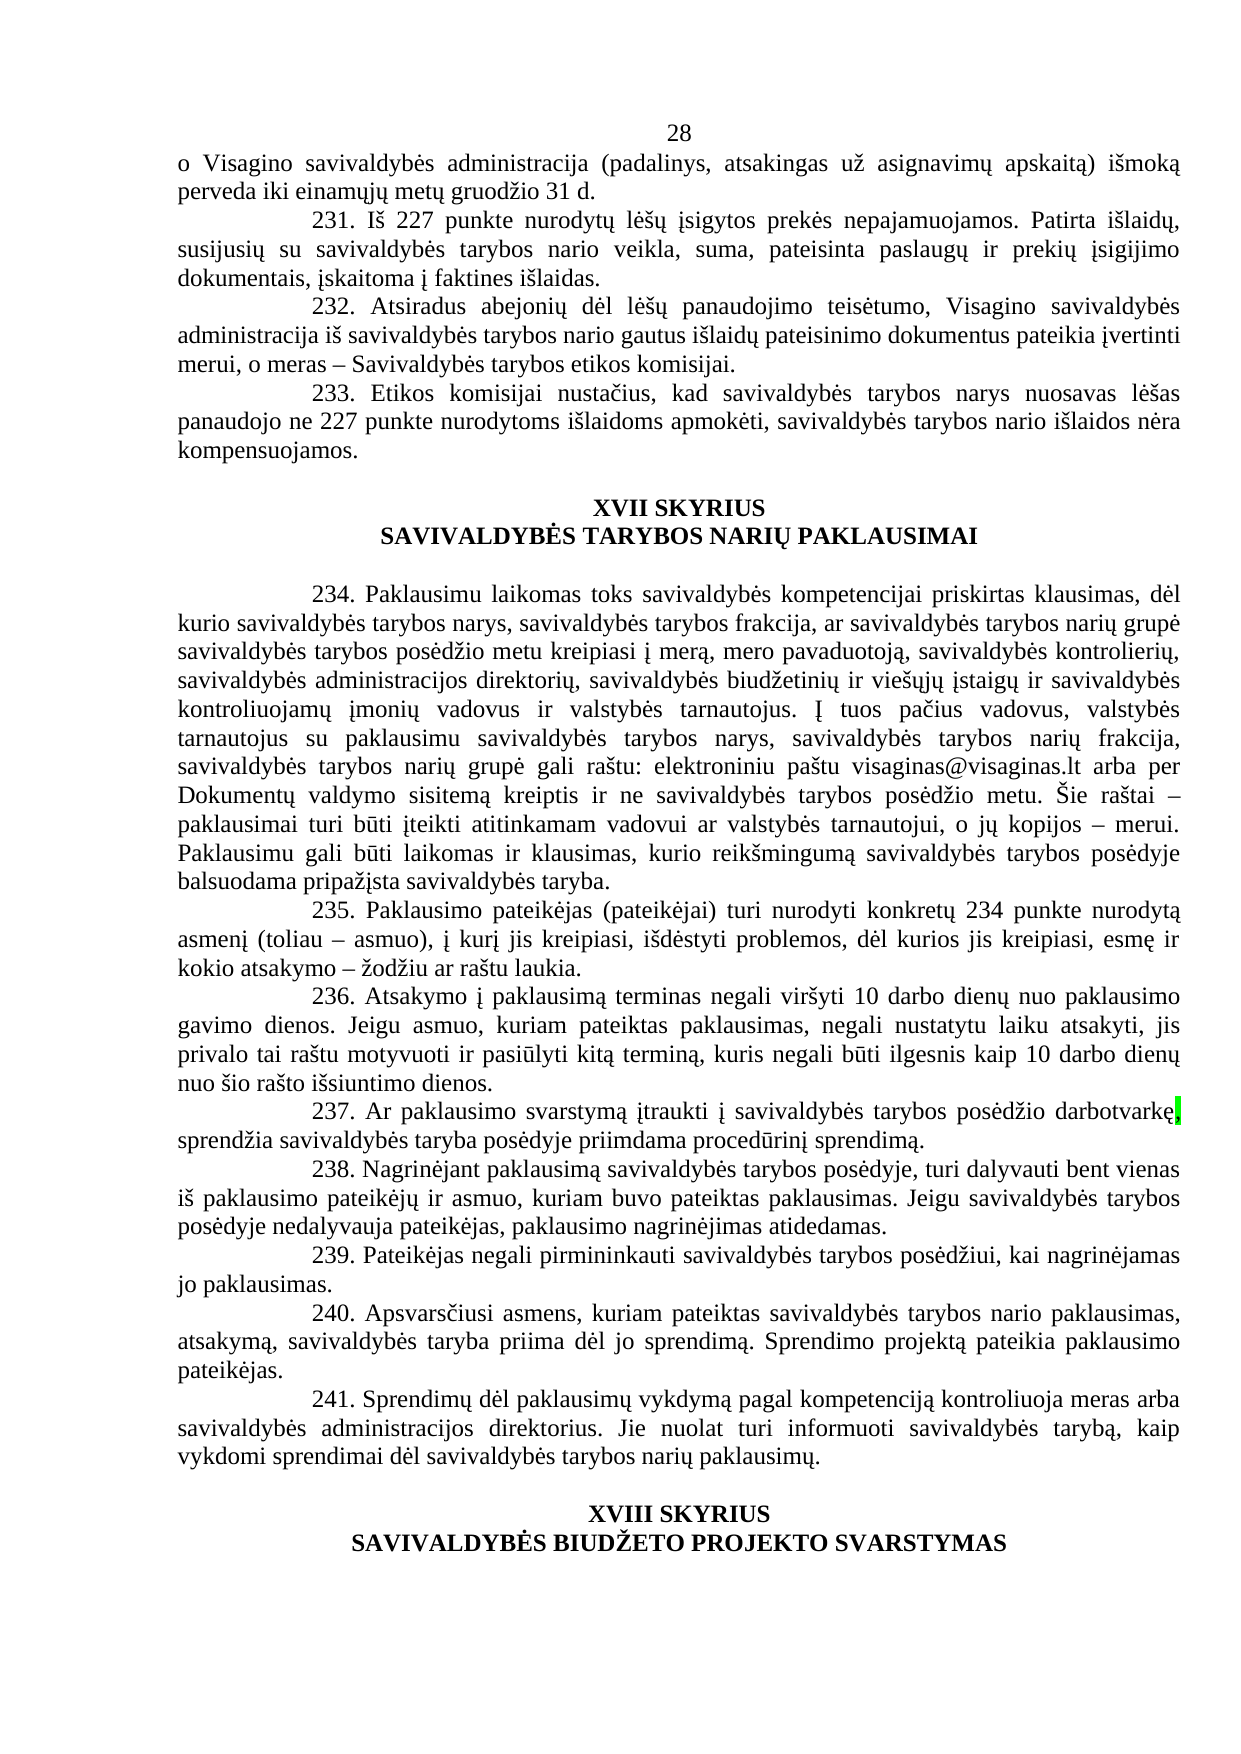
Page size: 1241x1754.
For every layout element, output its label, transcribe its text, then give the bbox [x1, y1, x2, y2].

text SAVIVALDYBĖS TARYBOS NARIŲ PAKLAUSIMAI [177, 521, 1181, 550]
text o Visagino savivaldybės administracija (padalinys, atsakingas už asignavimų apskaitą) išmoką perveda iki einamųjų metų gruodžio 31 d. [177, 148, 1181, 205]
text XVII SKYRIUS [177, 493, 1181, 521]
text 236. Atsakymo į paklausimą terminas negali viršyti 10 darbo dienų nuo paklausimo gavimo dienos. Jeigu asmuo, kuriam pateiktas paklausimas, negali nustatytu laiku atsakyti, jis privalo tai raštu motyvuoti ir pasiūlyti kitą terminą, kuris negali būti ilgesnis kaip 10 darbo dienų nuo šio rašto išsiuntimo dienos. [177, 981, 1181, 1096]
text 237. Ar paklausimo svarstymą įtraukti į savivaldybės tarybos posėdžio darbotvarkę, sprendžia savivaldybės taryba posėdyje priimdama procedūrinį sprendimą. [177, 1096, 1181, 1154]
text 233. Etikos komisijai nustačius, kad savivaldybės tarybos narys nuosavas lėšas panaudojo ne 227 punkte nurodytoms išlaidoms apmokėti, savivaldybės tarybos nario išlaidos nėra kompensuojamos. [177, 378, 1181, 464]
text 241. Sprendimų dėl paklausimų vykdymą pagal kompetenciją kontroliuoja meras arba savivaldybės administracijos direktorius. Jie nuolat turi informuoti savivaldybės tarybą, kaip vykdomi sprendimai dėl savivaldybės tarybos narių paklausimų. [177, 1384, 1181, 1470]
text 234. Paklausimu laikomas toks savivaldybės kompetencijai priskirtas klausimas, dėl kurio savivaldybės tarybos narys, savivaldybės tarybos frakcija, ar savivaldybės tarybos narių grupė savivaldybės tarybos posėdžio metu kreipiasi į merą, mero pavaduotoją, savivaldybės kontrolierių, savivaldybės administracijos direktorių, savivaldybės biudžetinių ir viešųjų įstaigų ir savivaldybės kontroliuojamų įmonių vadovus ir valstybės tarnautojus. Į tuos pačius vadovus, valstybės tarnautojus su paklausimu savivaldybės tarybos narys, savivaldybės tarybos narių frakcija, savivaldybės tarybos narių grupė gali raštu: elektroniniu paštu visaginas@visaginas.lt arba per Dokumentų valdymo sisitemą kreiptis ir ne savivaldybės tarybos posėdžio metu. Šie raštai – paklausimai turi būti įteikti atitinkamam vadovui ar valstybės tarnautojui, o jų kopijos – merui. Paklausimu gali būti laikomas ir klausimas, kurio reikšmingumą savivaldybės tarybos posėdyje balsuodama pripažįsta savivaldybės taryba. [177, 579, 1181, 895]
text 231. Iš 227 punkte nurodytų lėšų įsigytos prekės nepajamuojamos. Patirta išlaidų, susijusių su savivaldybės tarybos nario veikla, suma, pateisinta paslaugų ir prekių įsigijimo dokumentais, įskaitoma į faktines išlaidas. [177, 205, 1181, 291]
text XVIII SKYRIUS [177, 1499, 1181, 1528]
text 240. Apsvarsčiusi asmens, kuriam pateiktas savivaldybės tarybos nario paklausimas, atsakymą, savivaldybės taryba priima dėl jo sprendimą. Sprendimo projektą pateikia paklausimo pateikėjas. [177, 1298, 1181, 1384]
text 232. Atsiradus abejonių dėl lėšų panaudojimo teisėtumo, Visagino savivaldybės administracija iš savivaldybės tarybos nario gautus išlaidų pateisinimo dokumentus pateikia įvertinti merui, o meras – Savivaldybės tarybos etikos komisijai. [177, 291, 1181, 378]
text 239. Pateikėjas negali pirmininkauti savivaldybės tarybos posėdžiui, kai nagrinėjamas jo paklausimas. [177, 1240, 1181, 1298]
text 238. Nagrinėjant paklausimą savivaldybės tarybos posėdyje, turi dalyvauti bent vienas iš paklausimo pateikėjų ir asmuo, kuriam buvo pateiktas paklausimas. Jeigu savivaldybės tarybos posėdyje nedalyvauja pateikėjas, paklausimo nagrinėjimas atidedamas. [177, 1154, 1181, 1240]
text 235. Paklausimo pateikėjas (pateikėjai) turi nurodyti konkretų 234 punkte nurodytą asmenį (toliau – asmuo), į kurį jis kreipiasi, išdėstyti problemos, dėl kurios jis kreipiasi, esmę ir kokio atsakymo – žodžiu ar raštu laukia. [177, 895, 1181, 981]
text SAVIVALDYBĖS BIUDŽETO PROJEKTO SVARSTYMAS [177, 1528, 1181, 1556]
